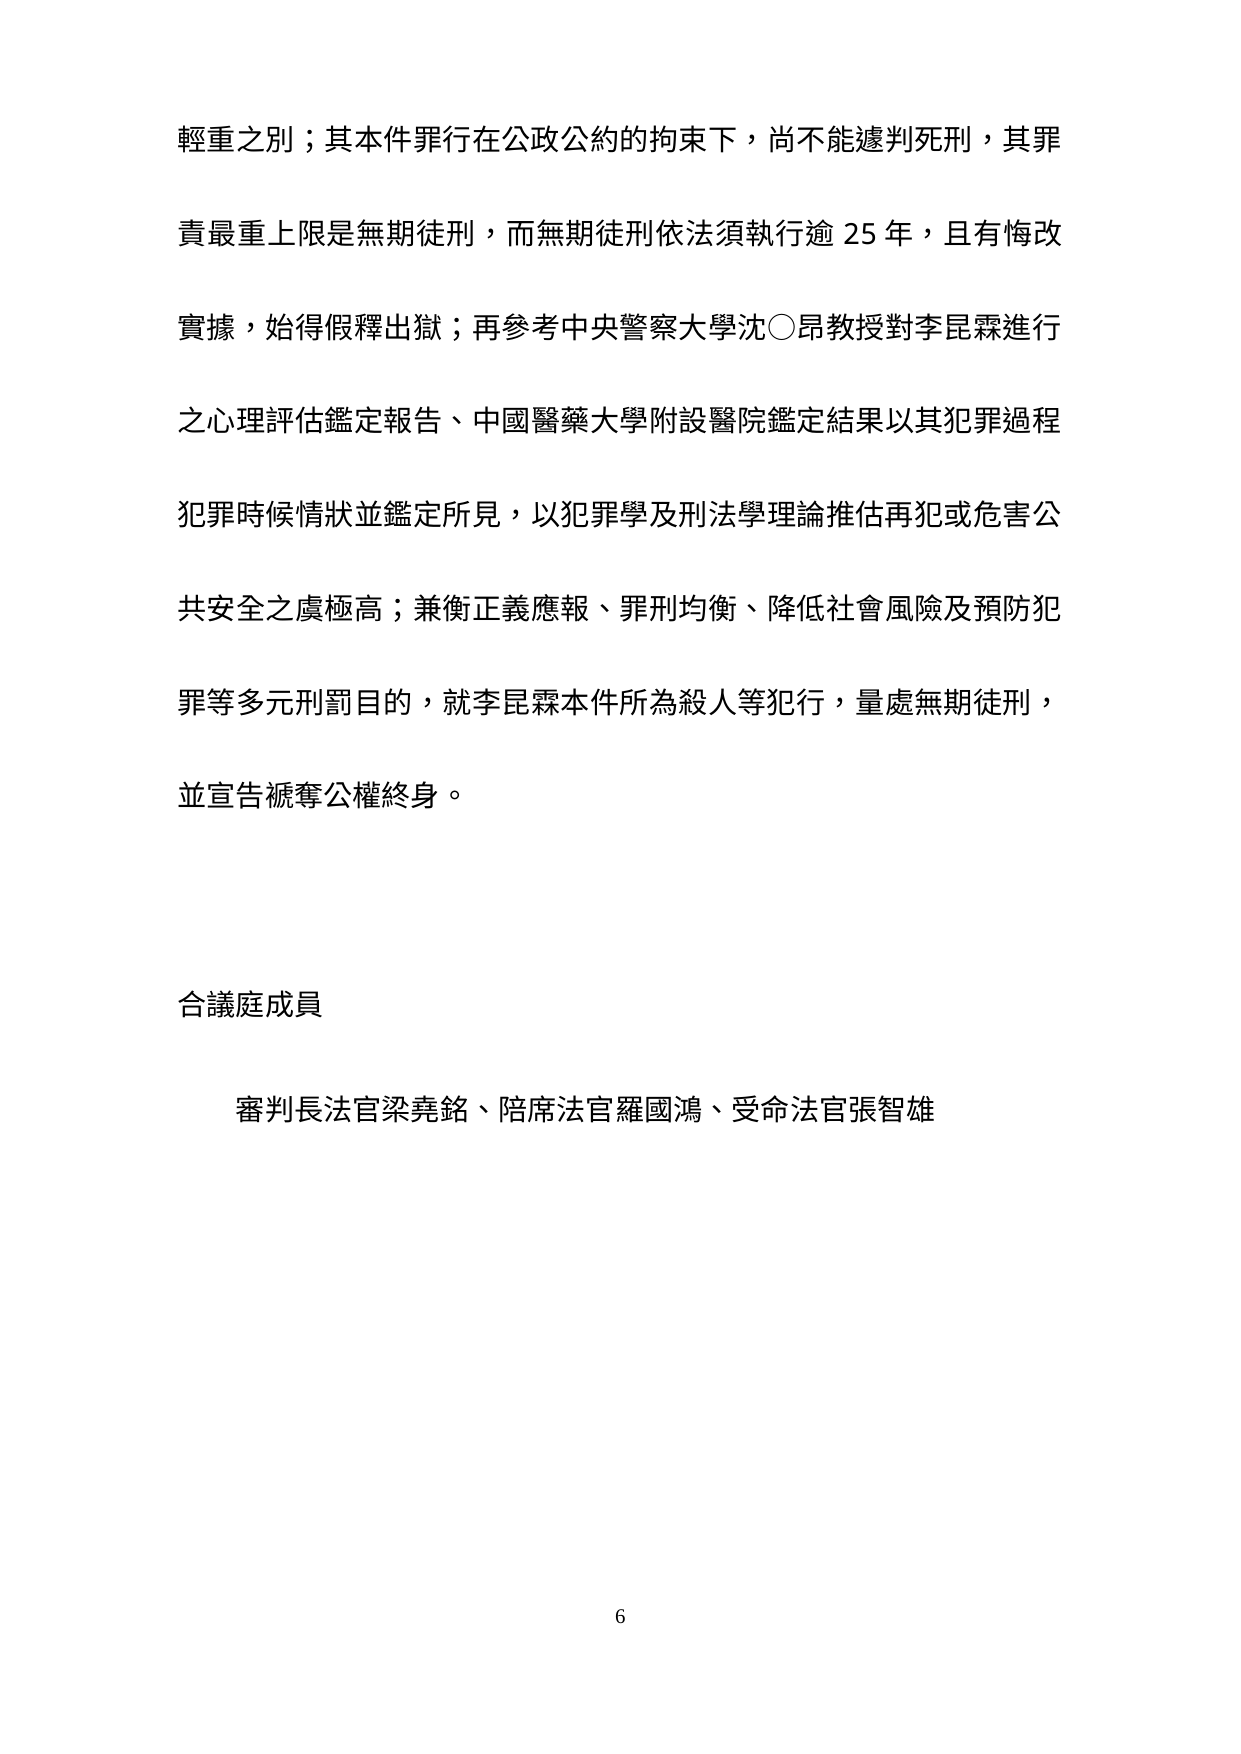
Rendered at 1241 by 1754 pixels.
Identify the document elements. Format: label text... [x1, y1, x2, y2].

text 本院就個案整體觀察，逐一審酌刑法第57條各款所列科刑輕重之事項，認李昆霖明知佑○公司建築物內有人居住，兩側連棟相鄰同為有人居住之透天住宅，且該公司建築物1樓暨騎樓係堆放多項易燃液體的高危險場域，竟潑灑易燃性液體，給予火源引發火災，致剝奪何○通等3人之生命，而使被害人家屬承受驟失親人痛苦，造成無法彌補之損害；何○文、外籍看護雖及時發現逃出而倖免於難，且經鄰居通報消防單位迅速到場撲滅火勢，始未延燒至相鄰住宅而釀成更嚴重之傷亡、財損。但李昆霖與死者何○通等3人並無糾葛，仍執意放火，殃及無辜，死者何○灯、何○通死亡前面對大火、濃煙與高溫企圖逃生之驚懼、痛楚，難以言喻，其縱火行為對社會安全之潛在及實質危害性實屬重大。然李昆霖本件殺人之犯意既係出於間接、不確定故意，與程度上更為蓄意、嚴重之直接、確定故意，其惡性評價非無輕重之別；其本件罪行在公政公約的拘束下，尚不能遽判死刑，其罪責最重上限是無期徒刑，而無期徒刑依法須執行逾25年，且有悔改實據，始得假釋出獄；再參考中央警察大學沈○昂教授對李昆霖進行之心理評估鑑定報告、中國醫藥大學附設醫院鑑定結果以其犯罪過程，犯罪時候情狀並鑑定所見，以犯罪學及刑法學理論推估再犯或危害公共安全之虞極高；兼衡正義應報、罪刑均衡、降低社會風險及預防犯罪等多元刑罰目的，就李昆霖本件所為殺人等犯行，量處無期徒刑，並宣告褫奪公權終身。 [177, 96, 1063, 815]
text 合議庭成員 [177, 961, 1063, 1024]
text 審判長法官梁堯銘、陪席法官羅國鴻、受命法官張智雄 [177, 1066, 1063, 1128]
